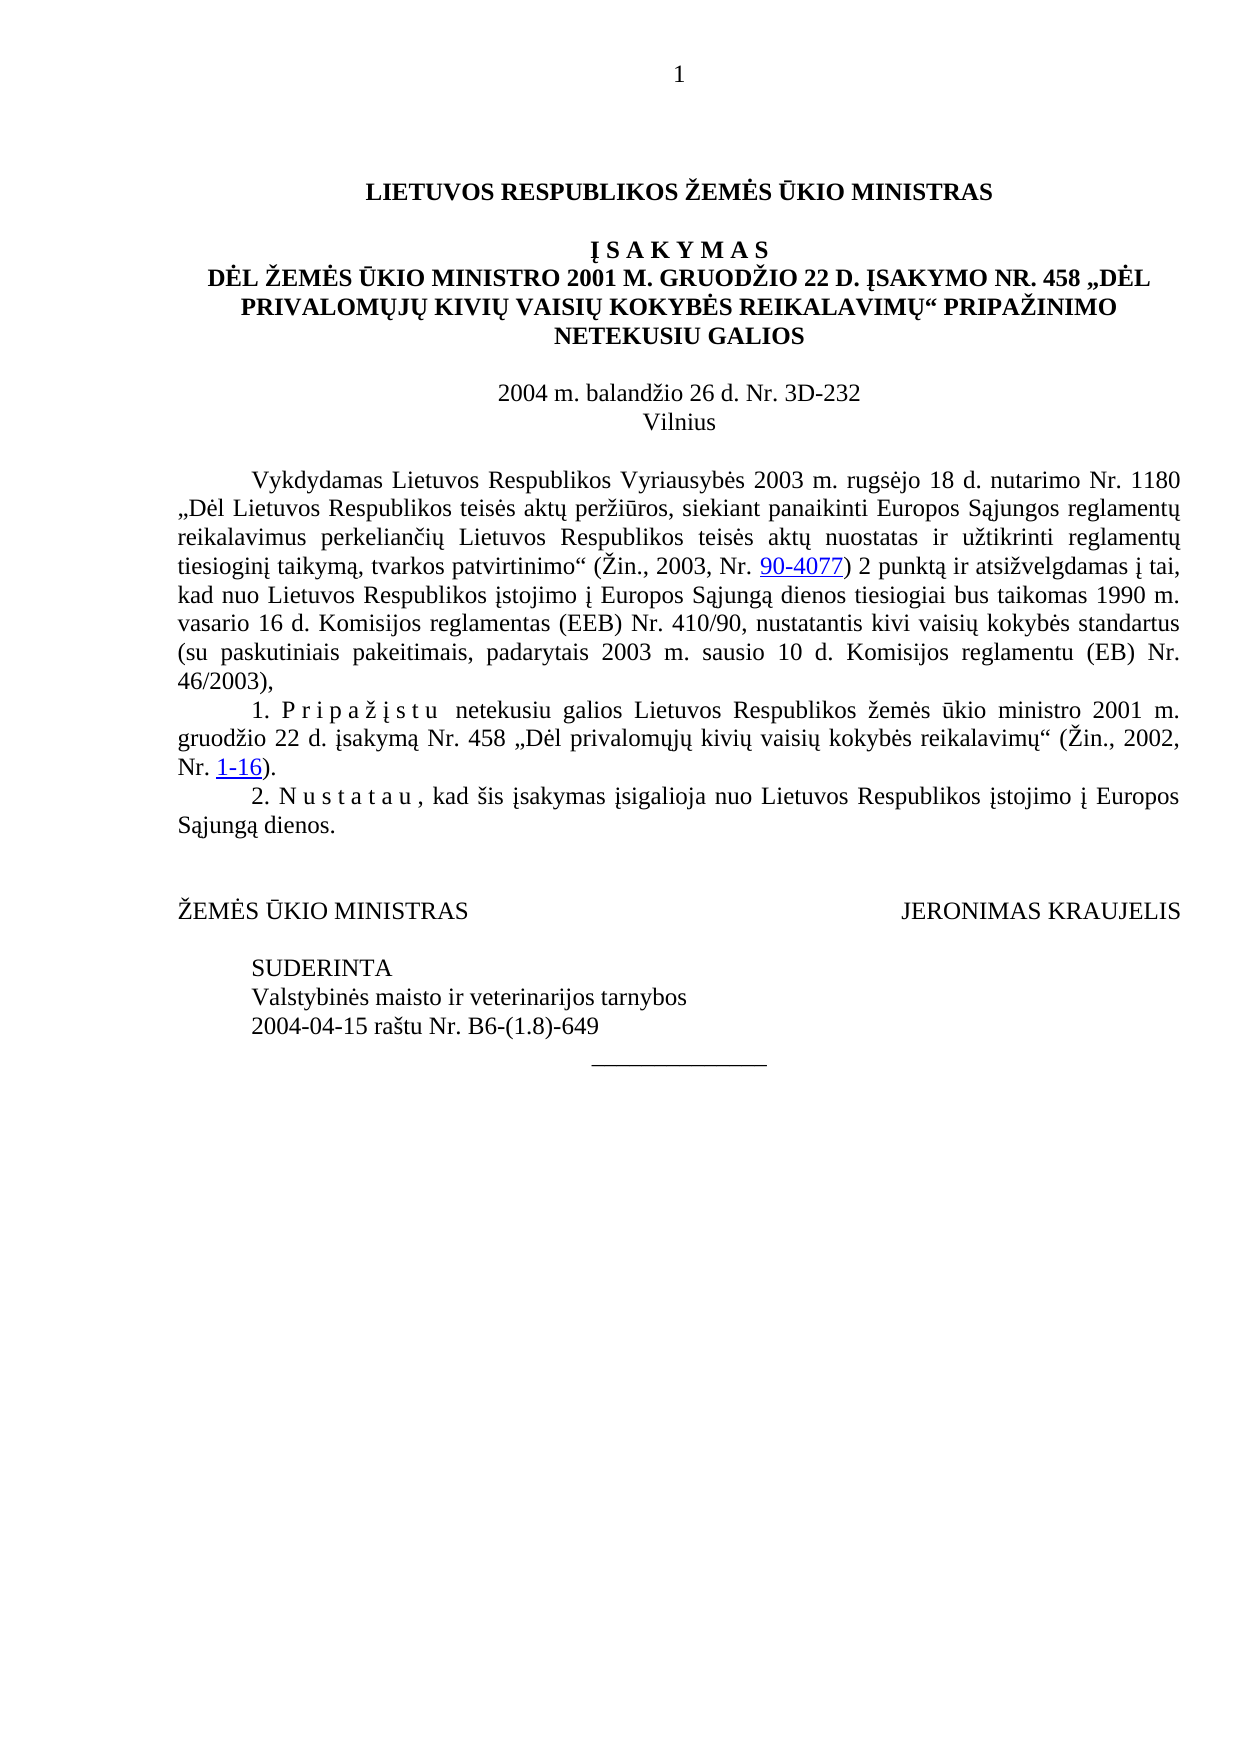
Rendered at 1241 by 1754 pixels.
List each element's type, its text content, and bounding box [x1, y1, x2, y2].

text ______________ [177, 1040, 1181, 1068]
text Suderinta [177, 953, 1181, 982]
text 2004-04-15 raštu Nr. B6-(1.8)-649 [177, 1011, 1181, 1040]
text 1. Pripažįstu netekusiu galios Lietuvos Respublikos žemės ūkio ministro 2001 m. gruodžio 22 d. įsakymą Nr. 458 „Dėl privalomųjų kivių vaisių kokybės reikalavimų“ (Žin., 2002, Nr. 1-16). [177, 695, 1181, 781]
text LIETUVOS RESPUBLIKOS ŽEMĖS ŪKIO MINISTRAS [177, 177, 1181, 206]
text Vykdydamas Lietuvos Respublikos Vyriausybės 2003 m. rugsėjo 18 d. nutarimo Nr. 1180 „Dėl Lietuvos Respublikos teisės aktų peržiūros, siekiant panaikinti Europos Sąjungos reglamentų reikalavimus perkeliančių Lietuvos Respublikos teisės aktų nuostatas ir užtikrinti reglamentų tiesioginį taikymą, tvarkos patvirtinimo“ (Žin., 2003, Nr. 90-4077) 2 punktą ir atsižvelgdamas į tai, kad nuo Lietuvos Respublikos įstojimo į Europos Sąjungą dienos tiesiogiai bus taikomas 1990 m. vasario 16 d. Komisijos reglamentas (EEB) Nr. 410/90, nustatantis kivi vaisių kokybės standartus (su paskutiniais pakeitimais, padarytais 2003 m. sausio 10 d. Komisijos reglamentu (EB) Nr. 46/2003), [177, 465, 1181, 695]
text 2004 m. balandžio 26 d. Nr. 3D-232 [177, 378, 1181, 407]
text Vilnius [177, 407, 1181, 436]
text Į S A K Y M A S [177, 235, 1181, 263]
text 2. Nustatau, kad šis įsakymas įsigalioja nuo Lietuvos Respublikos įstojimo į Europos Sąjungą dienos. [177, 781, 1181, 838]
text Valstybinės maisto ir veterinarijos tarnybos [177, 982, 1181, 1011]
text ŽEMĖS ŪKIO MINISTRAS JERONIMAS KRAUJELIS [177, 896, 1181, 925]
text DĖL ŽEMĖS ŪKIO MINISTRO 2001 M. GRUODŽIO 22 D. ĮSAKYMO NR. 458 „DĖL PRIVALOMŲJŲ KIVIŲ VAISIŲ KOKYBĖS REIKALAVIMŲ“ PRIPAŽINIMO NETEKUSIU GALIOS [177, 263, 1181, 350]
